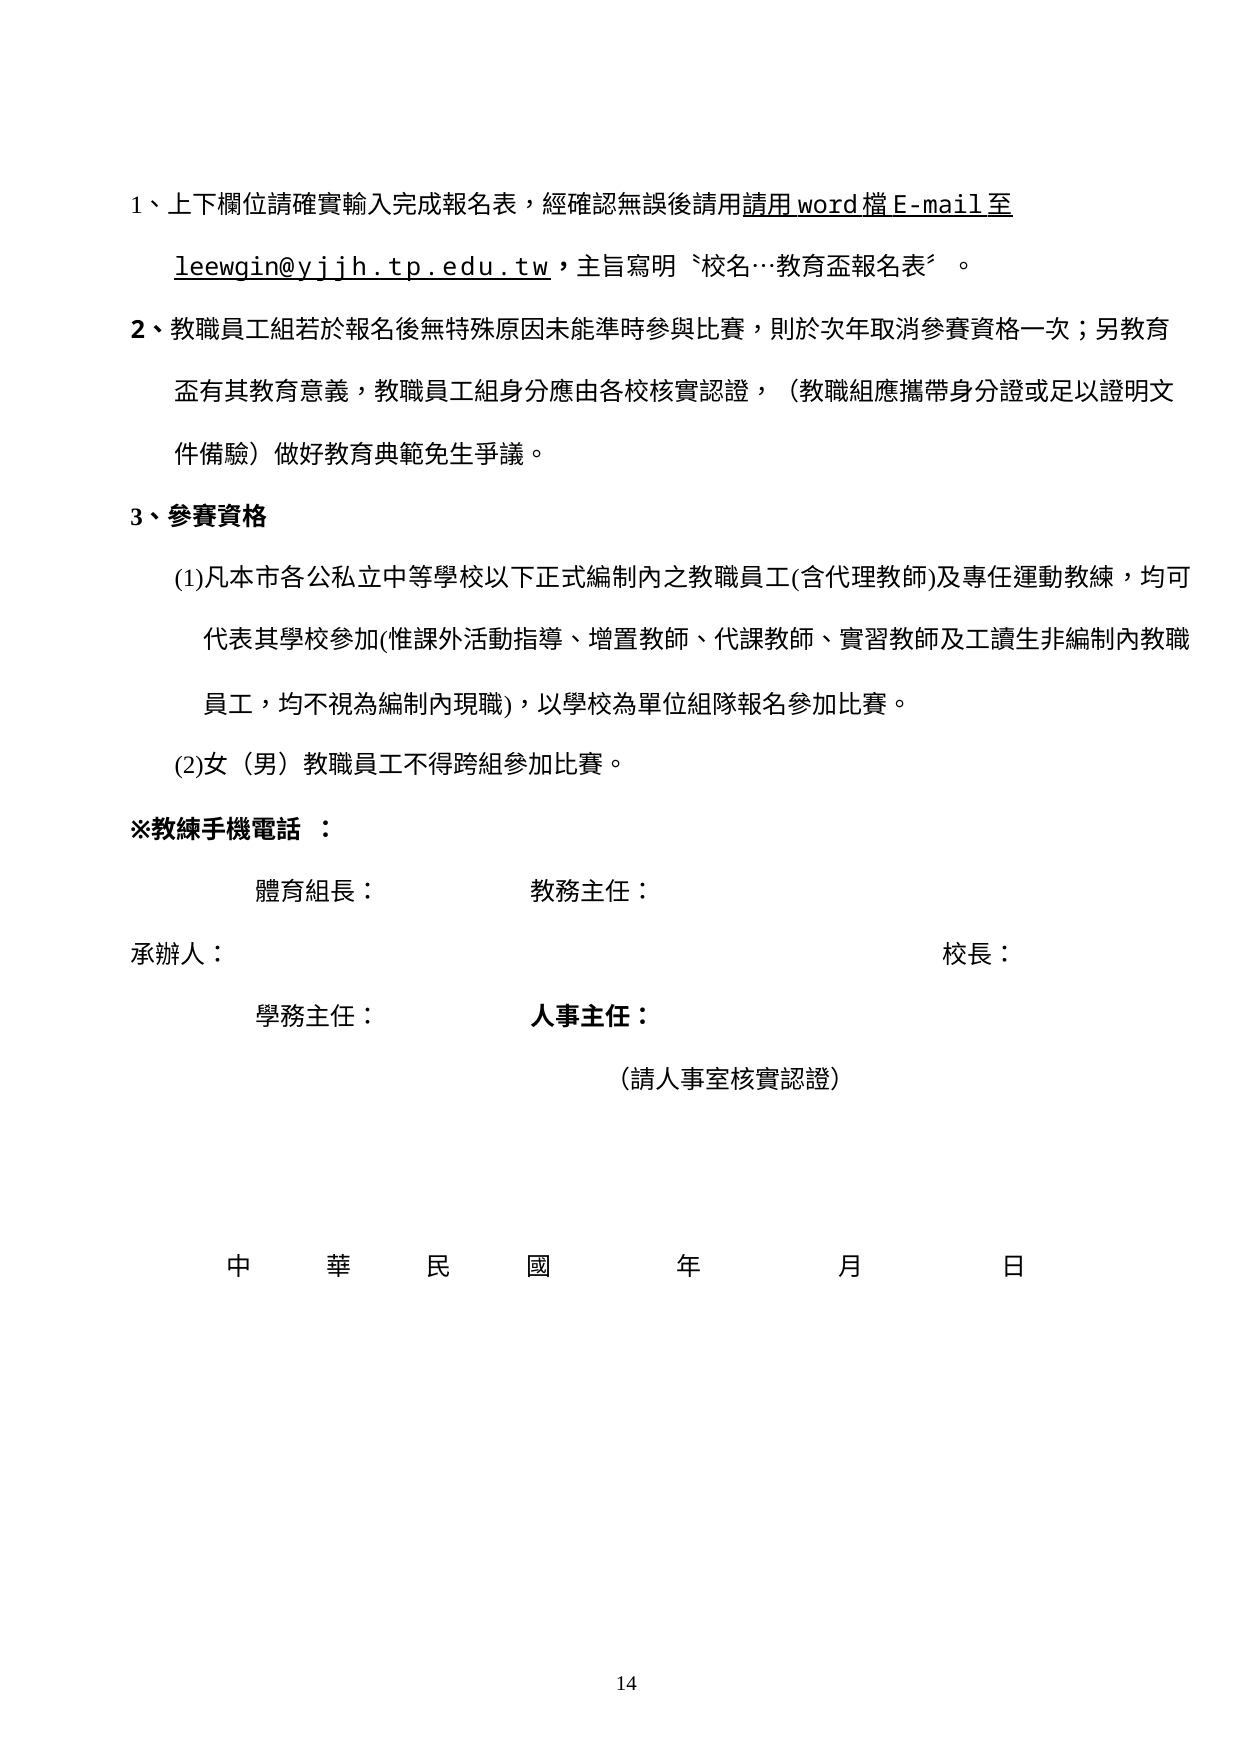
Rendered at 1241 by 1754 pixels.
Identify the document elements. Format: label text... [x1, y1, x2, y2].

text 學務主任： 人事主任： [71, 973, 1181, 1036]
text 1、上下欄位請確實輸入完成報名表，經確認無誤後請用請用word檔E-mail至leewgin@yjjh.tp.edu.tw，主旨寫明〝校名…教育盃報名表〞。 [130, 161, 1181, 286]
text 中 華 民 國 年 月 日 [71, 1223, 1181, 1286]
text 3、參賽資格 [130, 473, 1181, 536]
text （請人事室核實認證） [71, 1036, 1181, 1098]
text ※教練手機電話 ： [71, 786, 1181, 848]
text 2、教職員工組若於報名後無特殊原因未能準時參與比賽，則於次年取消參賽資格一次；另教育盃有其教育意義，教職員工組身分應由各校核實認證，（教職組應攜帶身分證或足以證明文件備驗）做好教育典範免生爭議。 [130, 286, 1181, 473]
text 承辦人： 校長： [71, 911, 1181, 973]
text (2)女（男）教職員工不得跨組參加比賽。 [174, 723, 1191, 786]
text 體育組長： 教務主任： [71, 848, 1181, 911]
text (1)凡本市各公私立中等學校以下正式編制內之教職員工(含代理教師)及專任運動教練，均可代表其學校參加(惟課外活動指導、增置教師、代課教師、實習教師及工讀生非編制內教職員工，均不視為編制內現職)，以學校為單位組隊報名參加比賽。 [174, 536, 1191, 723]
